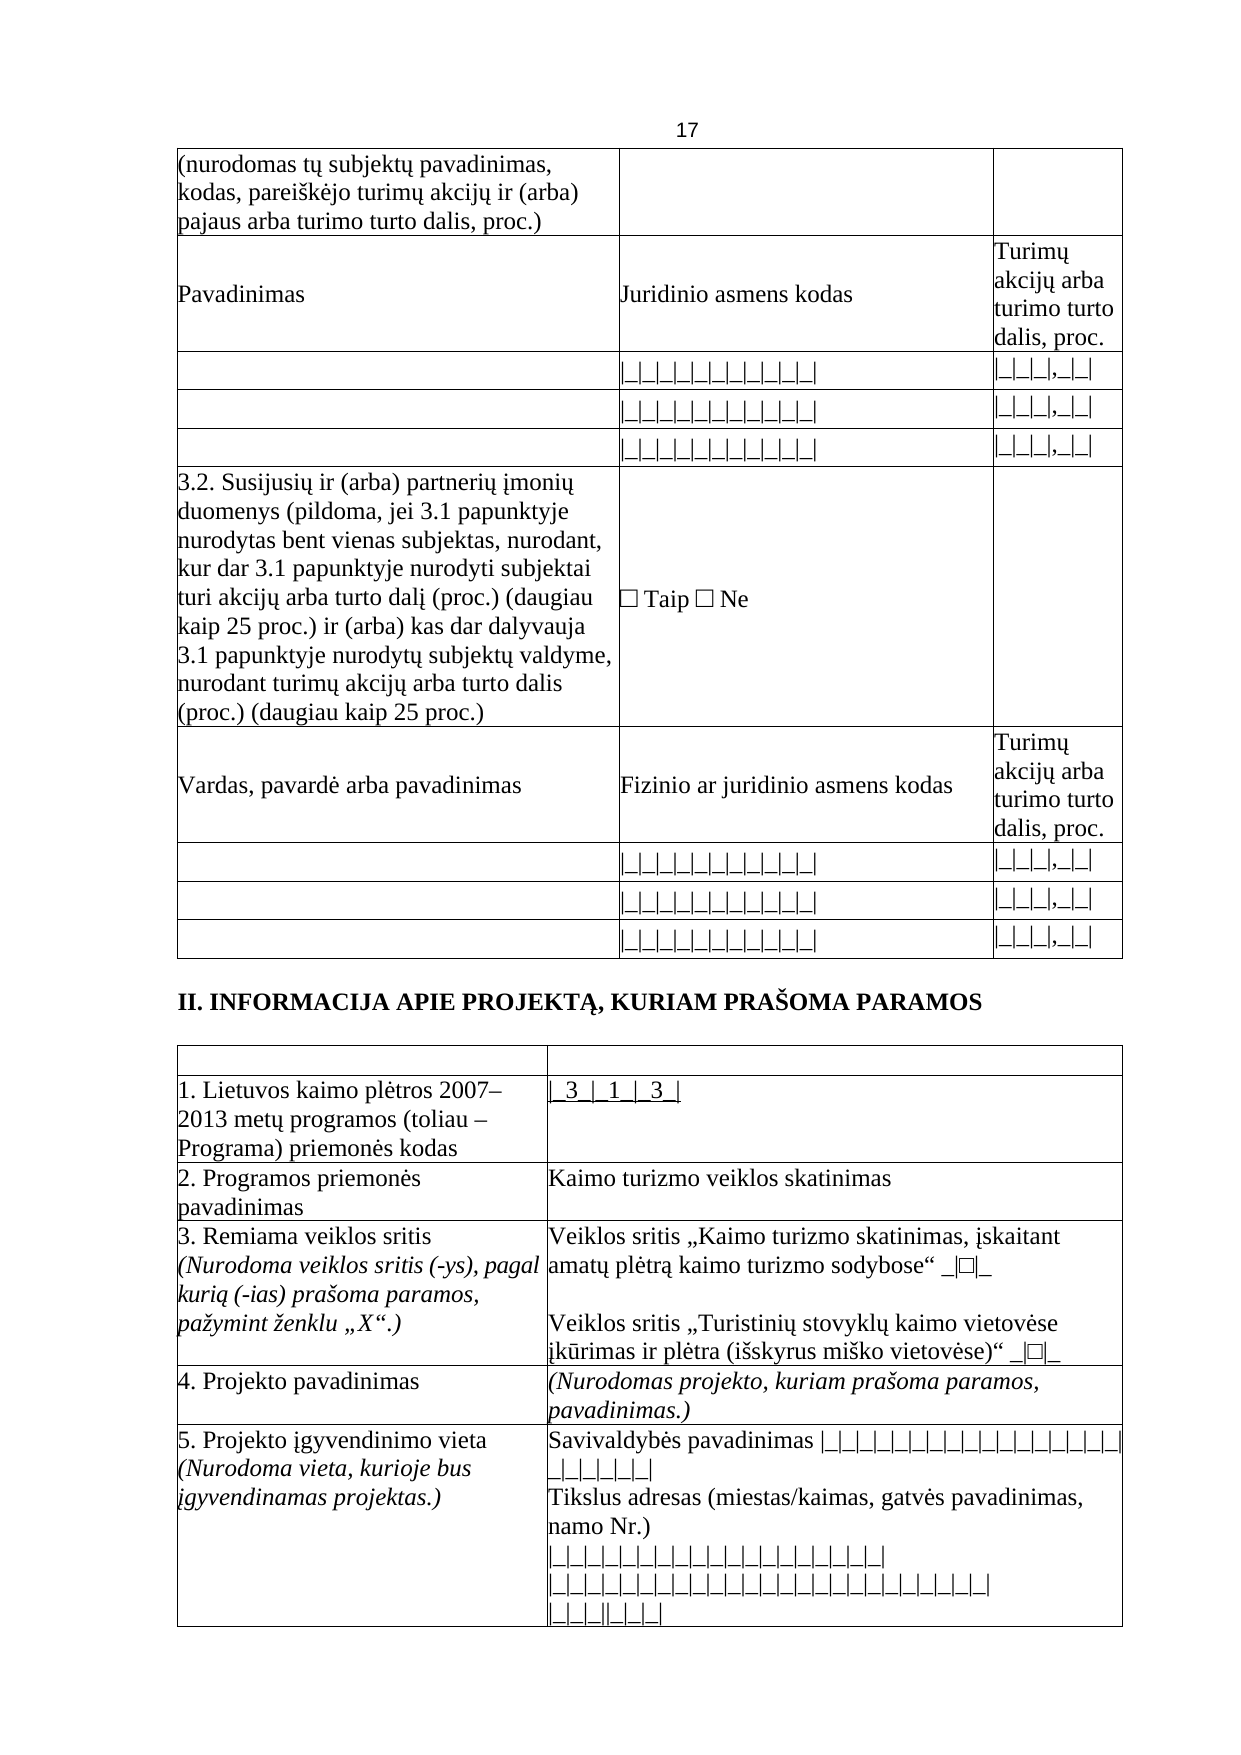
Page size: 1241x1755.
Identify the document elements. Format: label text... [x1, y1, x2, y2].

table_cell Kaimo turizmo veiklos skatinimas [548, 1163, 1122, 1220]
table_cell [994, 149, 1122, 235]
table_cell (Nurodomas projekto, kuriam prašoma paramos, pavadinimas.) [548, 1366, 1122, 1424]
table_cell Veiklos sritis „Kaimo turizmo skatinimas, įskaitant amatų plėtrą kaimo turizmo sodybose“ _|□|_ Veiklos sritis „Turistinių stovyklų kaimo vietovėse įkūrimas ir plėtra (išskyrus miško vietovėse)“ _|□|_ [548, 1221, 1122, 1365]
table_cell [178, 920, 619, 957]
table_cell [994, 467, 1122, 726]
table_cell Turimų akcijų arba turimo turto dalis, proc. [994, 727, 1122, 842]
table_cell □ Taip □ Ne [620, 467, 993, 726]
table_cell |_|_|_|,_|_| [994, 429, 1122, 466]
table_cell |_|_|_|_|_|_|_|_|_|_|_| [620, 882, 993, 919]
table_cell Turimų akcijų arba turimo turto dalis, proc. [994, 236, 1122, 351]
table_cell |_|_|_|_|_|_|_|_|_|_|_| [620, 429, 993, 466]
table_cell |_|_|_|,_|_| [994, 390, 1122, 428]
table_cell [178, 843, 619, 881]
table_cell 3. Remiama veiklos sritis (Nurodoma veiklos sritis (-ys), pagal kurią (-ias) prašoma paramos, pažymint ženklu „X“.) [178, 1221, 547, 1365]
table_cell Fizinio ar juridinio asmens kodas [620, 727, 993, 842]
table_header [548, 1046, 1122, 1074]
table_cell |_|_|_|,_|_| [994, 843, 1122, 881]
table_cell (nurodomas tų subjektų pavadinimas, kodas, pareiškėjo turimų akcijų ir (arba) pajaus arba turimo turto dalis, proc.) [178, 149, 619, 235]
table_cell Pavadinimas [178, 236, 619, 351]
table_cell |_|_|_|,_|_| [994, 920, 1122, 957]
table_cell 3.2. Susijusių ir (arba) partnerių įmonių duomenys (pildoma, jei 3.1 papunktyje nurodytas bent vienas subjektas, nurodant, kur dar 3.1 papunktyje nurodyti subjektai turi akcijų arba turto dalį (proc.) (daugiau kaip 25 proc.) ir (arba) kas dar dalyvauja 3.1 papunktyje nurodytų subjektų valdyme, nurodant turimų akcijų arba turto dalis (proc.) (daugiau kaip 25 proc.) [178, 467, 619, 726]
text II. INFORMACIJA APIE PROJEKTĄ, KURIAM PRAŠOMA PARAMOS [177, 987, 1122, 1016]
table_cell 1. Lietuvos kaimo plėtros 2007–2013 metų programos (toliau – Programa) priemonės kodas [178, 1076, 547, 1162]
table_cell |_3_|_1_|_3_| [548, 1076, 1122, 1162]
table_cell [178, 352, 619, 389]
table_cell Savivaldybės pavadinimas |_|_|_|_|_|_|_|_|_|_|_|_|_|_|_|_|_|_|_|_|_|_|_| Tikslus adresas (miestas/kaimas, gatvės pavadinimas, namo Nr.) |_|_|_|_|_|_|_|_|_|_|_|_|_|_|_|_|_|_|_| |_|_|_|_|_|_|_|_|_|_|_|_|_|_|_|_|_|_|_|_|_|_|_|_|_| |_|_|_||_|_|_| [548, 1425, 1122, 1626]
table_cell |_|_|_|,_|_| [994, 882, 1122, 919]
table_cell |_|_|_|_|_|_|_|_|_|_|_| [620, 390, 993, 428]
table_cell |_|_|_|_|_|_|_|_|_|_|_| [620, 920, 993, 957]
table_cell |_|_|_|_|_|_|_|_|_|_|_| [620, 352, 993, 389]
table_cell Juridinio asmens kodas [620, 236, 993, 351]
table_cell [178, 882, 619, 919]
table_cell 4. Projekto pavadinimas [178, 1366, 547, 1424]
table_cell |_|_|_|,_|_| [994, 352, 1122, 389]
table_cell [178, 429, 619, 466]
table_cell 5. Projekto įgyvendinimo vieta (Nurodoma vieta, kurioje bus įgyvendinamas projektas.) [178, 1425, 547, 1626]
table_cell 2. Programos priemonės pavadinimas [178, 1163, 547, 1220]
table_cell [620, 149, 993, 235]
table_cell Vardas, pavardė arba pavadinimas [178, 727, 619, 842]
table_cell [178, 390, 619, 428]
table_cell |_|_|_|_|_|_|_|_|_|_|_| [620, 843, 993, 881]
table_header [178, 1046, 547, 1074]
